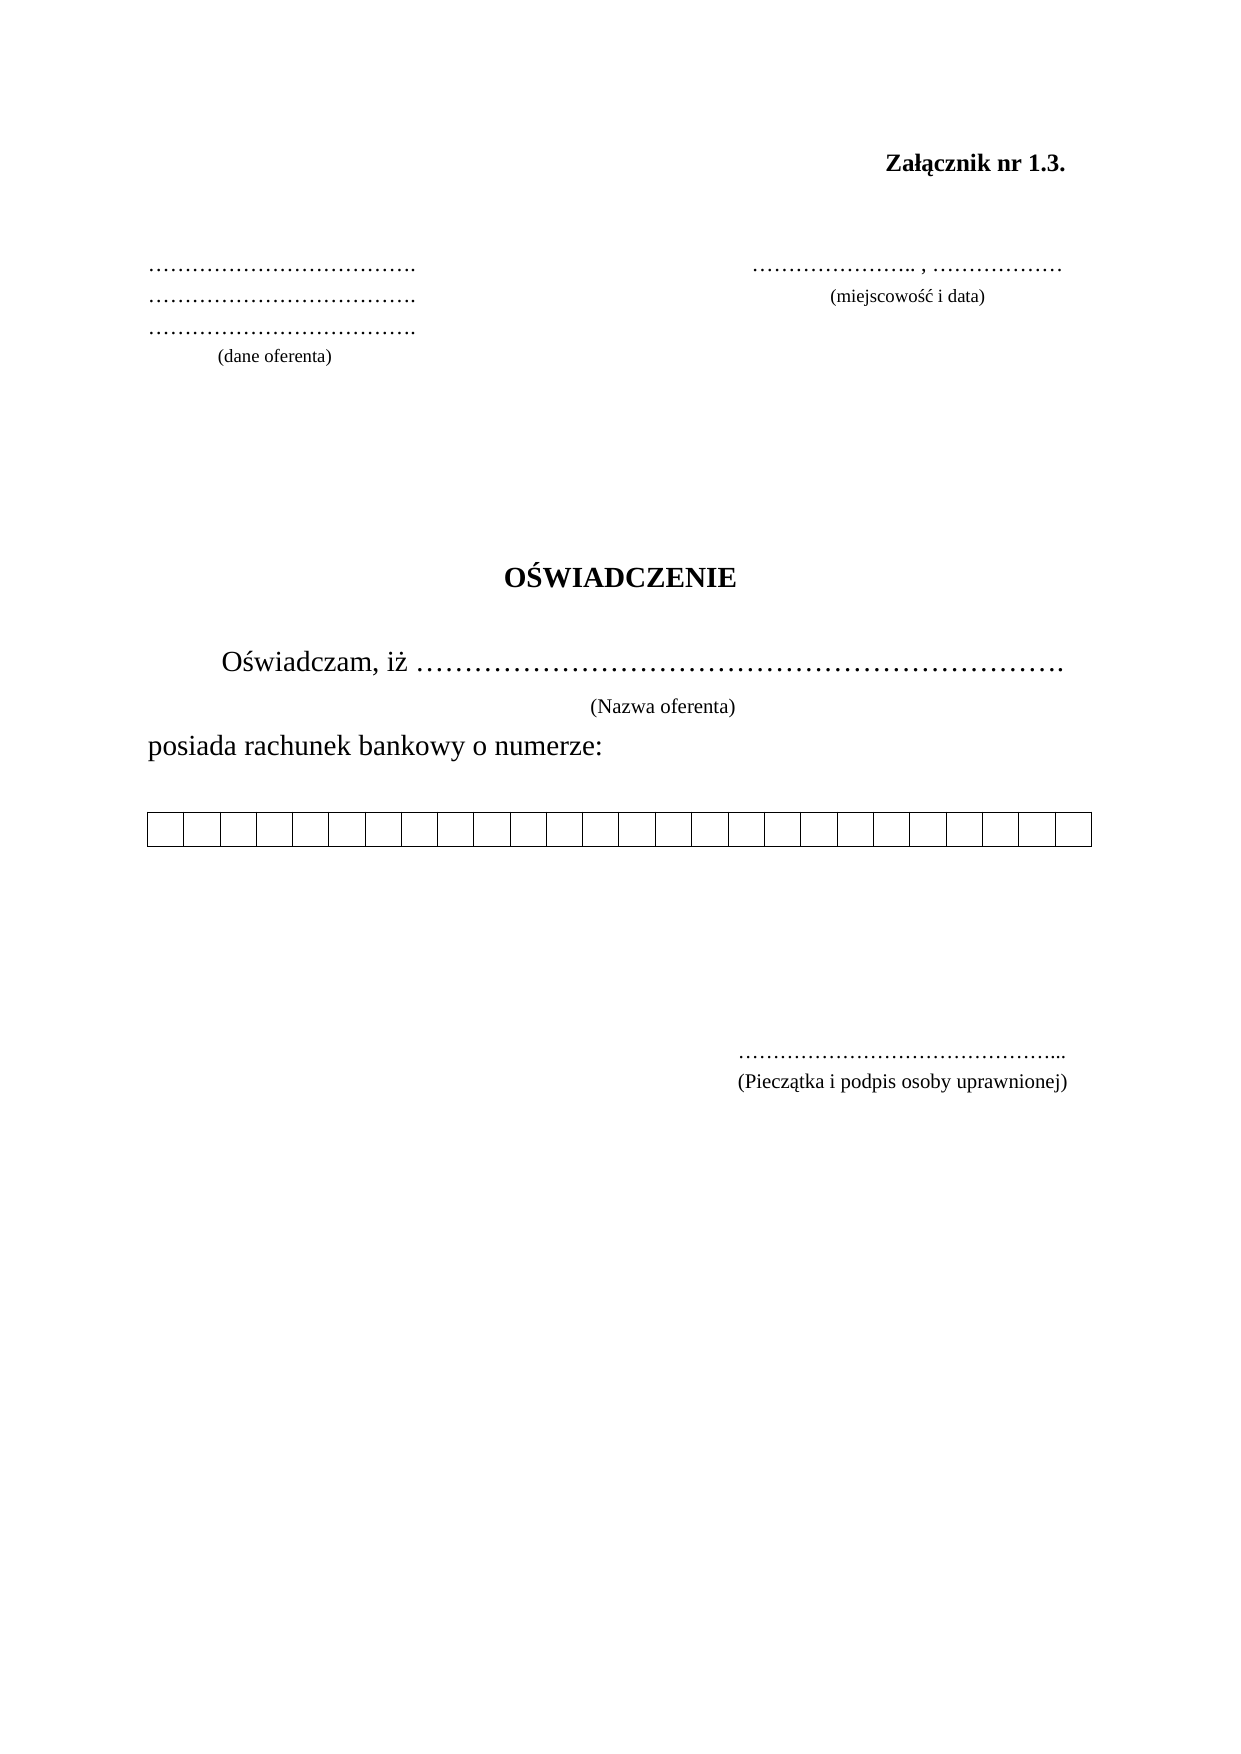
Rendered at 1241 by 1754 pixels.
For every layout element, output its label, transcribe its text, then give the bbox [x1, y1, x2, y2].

table_header [366, 813, 401, 846]
table_header [184, 813, 220, 846]
text (Nazwa oferenta) [148, 686, 1093, 719]
text Załącznik nr 1.3. [148, 148, 1093, 212]
table_header [1056, 813, 1091, 846]
table_header [438, 813, 473, 846]
table_header [1019, 813, 1055, 846]
table_header [729, 813, 764, 846]
table_header [221, 813, 256, 846]
table_header [910, 813, 946, 846]
table_header [257, 813, 292, 846]
table_header [801, 813, 837, 846]
table_header [329, 813, 365, 846]
table_header [692, 813, 728, 846]
table_header [402, 813, 437, 846]
table_header [583, 813, 618, 846]
table_header [511, 813, 546, 846]
text ………………………………. (miejscowość i data) [148, 282, 1093, 308]
text OŚWIADCZENIE [148, 560, 1093, 594]
text ………………………………. [148, 314, 1093, 339]
text posiada rachunek bankowy o numerze: [148, 728, 1093, 761]
table_header [547, 813, 582, 846]
text (Pieczątka i podpis osoby uprawnionej) [148, 1069, 1093, 1093]
table_header [148, 813, 183, 846]
table_header [619, 813, 655, 846]
text ………………………………. ………………….. , ……………… [148, 251, 1093, 276]
table_header [293, 813, 328, 846]
text Oświadczam, iż …………………………………………………………. [148, 644, 1093, 678]
text (dane oferenta) [148, 345, 1093, 367]
text ………………………………………... [148, 1039, 1093, 1063]
table_header [474, 813, 510, 846]
table_header [656, 813, 691, 846]
table_header [838, 813, 873, 846]
table_header [983, 813, 1018, 846]
table_header [874, 813, 909, 846]
table_header [765, 813, 800, 846]
table_header [947, 813, 982, 846]
